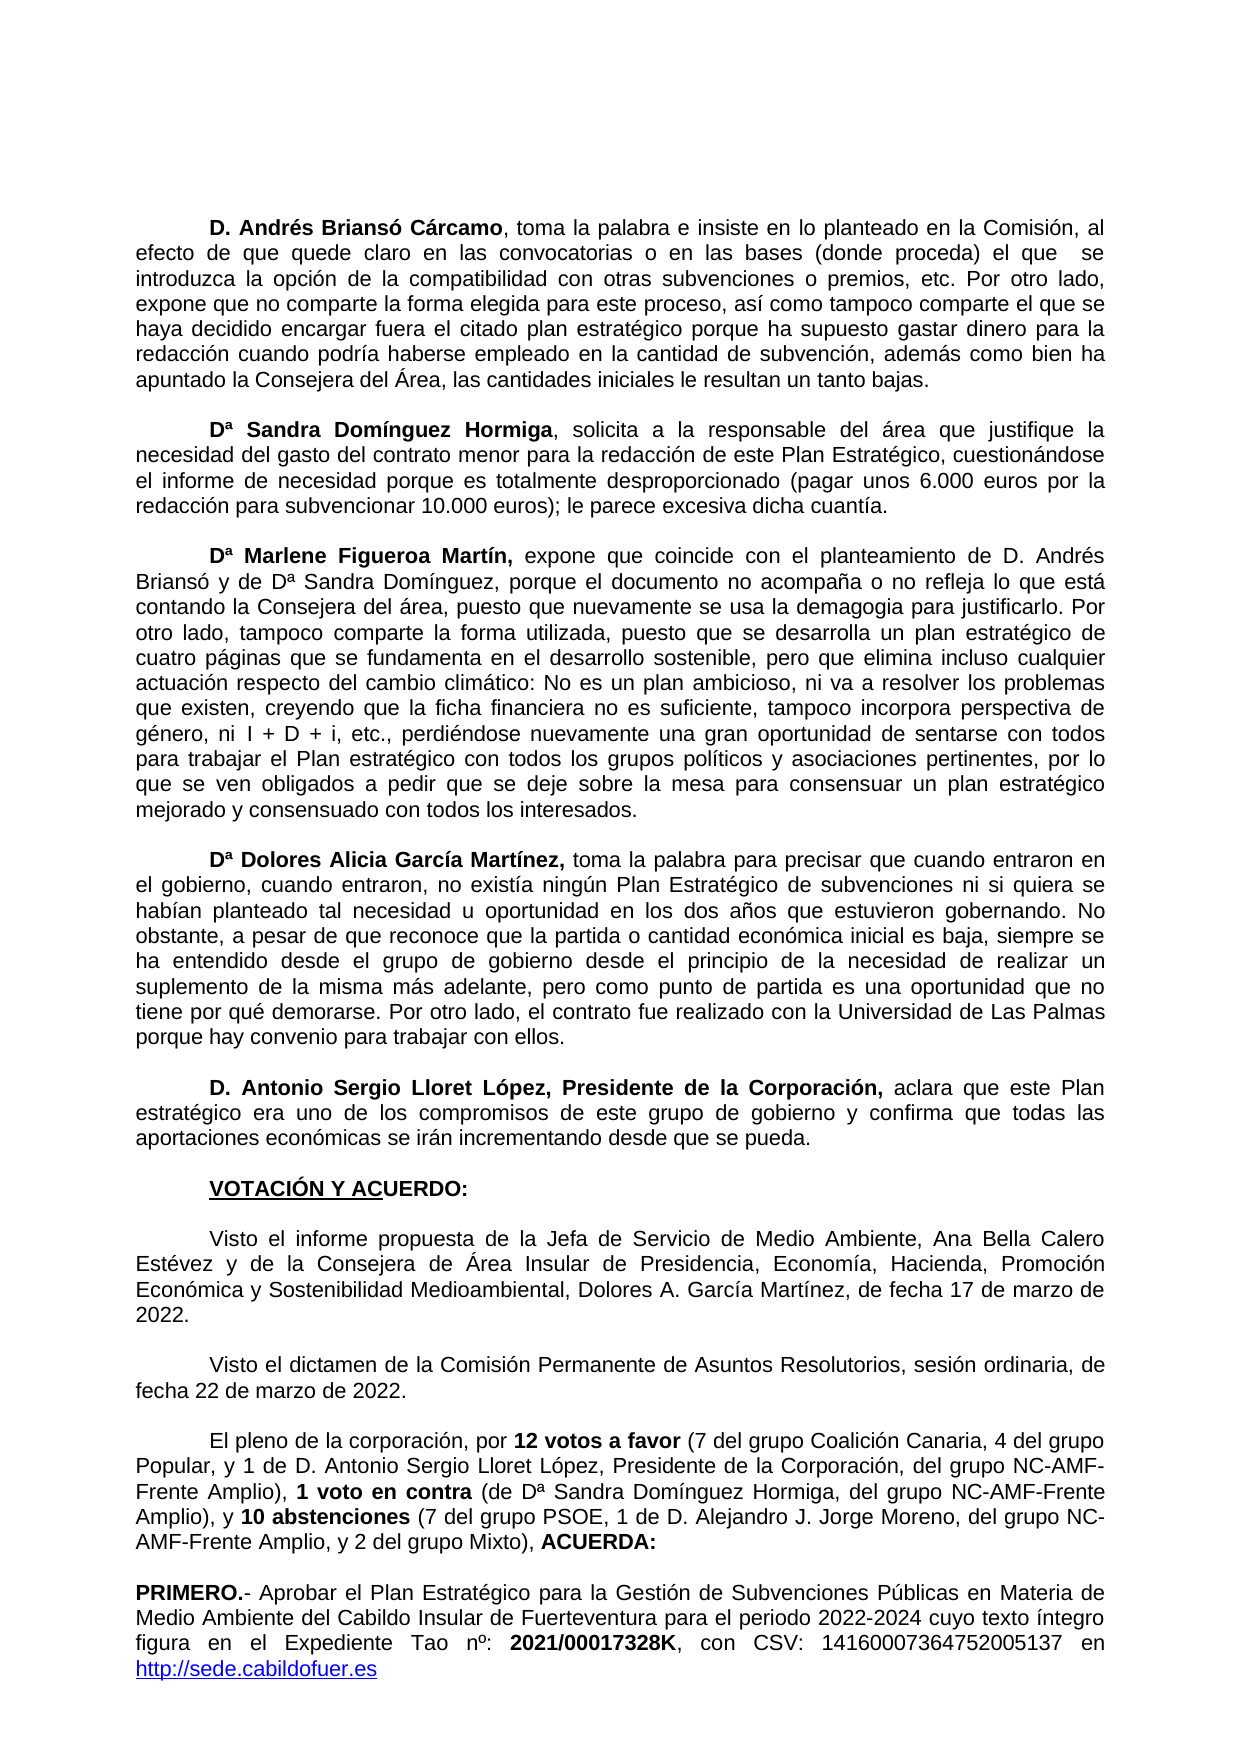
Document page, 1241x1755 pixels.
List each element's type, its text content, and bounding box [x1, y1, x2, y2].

subtitle VOTACIÓN Y ACUERDO: [209, 1176, 1118, 1201]
text Visto el dictamen de la Comisión Permanente de Asuntos Resolutorios, sesión ordinaria, de fecha 22 de marzo de 2022. [135, 1352, 1105, 1403]
text Dª Dolores Alicia García Martínez, toma la palabra para precisar que cuando entraron en el gobierno, cuando entraron, no existía ningún Plan Estratégico de subvenciones ni si quiera se habían planteado tal necesidad u oportunidad en los dos años que estuvieron gobernando. No obstante, a pesar de que reconoce que la partida o cantidad económica inicial es baja, siempre se ha entendido desde el grupo de gobierno desde el principio de la necesidad de realizar un suplemento de la misma más adelante, pero como punto de partida es una oportunidad que no tiene por qué demorarse. Por otro lado, el contrato fue realizado con la Universidad de Las Palmas porque hay convenio para trabajar con ellos. [135, 847, 1105, 1049]
text Visto el informe propuesta de la Jefa de Servicio de Medio Ambiente, Ana Bella Calero Estévez y de la Consejera de Área Insular de Presidencia, Economía, Hacienda, Promoción Económica y Sostenibilidad Medioambiental, Dolores A. García Martínez, de fecha 17 de marzo de 2022. [135, 1226, 1105, 1327]
text D. Andrés Briansó Cárcamo, toma la palabra e insiste en lo planteado en la Comisión, al efecto de que quede claro en las convocatorias o en las bases (donde proceda) el que se introduzca la opción de la compatibilidad con otras subvenciones o premios, etc. Por otro lado, expone que no comparte la forma elegida para este proceso, así como tampoco comparte el que se haya decidido encargar fuera el citado plan estratégico porque ha supuesto gastar dinero para la redacción cuando podría haberse empleado en la cantidad de subvención, además como bien ha apuntado la Consejera del Área, las cantidades iniciales le resultan un tanto bajas. [135, 215, 1105, 392]
text D. Antonio Sergio Lloret López, Presidente de la Corporación, aclara que este Plan estratégico era uno de los compromisos de este grupo de gobierno y confirma que todas las aportaciones económicas se irán incrementando desde que se pueda. [135, 1074, 1105, 1150]
text Dª Sandra Domínguez Hormiga, solicita a la responsable del área que justifique la necesidad del gasto del contrato menor para la redacción de este Plan Estratégico, cuestionándose el informe de necesidad porque es totalmente desproporcionado (pagar unos 6.000 euros por la redacción para subvencionar 10.000 euros); le parece excesiva dicha cuantía. [135, 417, 1105, 518]
text PRIMERO.- Aprobar el Plan Estratégico para la Gestión de Subvenciones Públicas en Materia de Medio Ambiente del Cabildo Insular de Fuerteventura para el periodo 2022-2024 cuyo texto íntegro figura en el Expediente Tao nº: 2021/00017328K, con CSV: 14160007364752005137 en http://sede.cabildofuer.es [135, 1580, 1106, 1681]
text El pleno de la corporación, por 12 votos a favor (7 del grupo Coalición Canaria, 4 del grupo Popular, y 1 de D. Antonio Sergio Lloret López, Presidente de la Corporación, del grupo NC-AMF- Frente Amplio), 1 voto en contra (de Dª Sandra Domínguez Hormiga, del grupo NC-AMF-Frente Amplio), y 10 abstenciones (7 del grupo PSOE, 1 de D. Alejandro J. Jorge Moreno, del grupo NC- AMF-Frente Amplio, y 2 del grupo Mixto), ACUERDA: [135, 1428, 1105, 1554]
text Dª Marlene Figueroa Martín, expone que coincide con el planteamiento de D. Andrés Briansó y de Dª Sandra Domínguez, porque el documento no acompaña o no refleja lo que está contando la Consejera del área, puesto que nuevamente se usa la demagogia para justificarlo. Por otro lado, tampoco comparte la forma utilizada, puesto que se desarrolla un plan estratégico de cuatro páginas que se fundamenta en el desarrollo sostenible, pero que elimina incluso cualquier actuación respecto del cambio climático: No es un plan ambicioso, ni va a resolver los problemas que existen, creyendo que la ficha financiera no es suficiente, tampoco incorpora perspectiva de género, ni I + D + i, etc., perdiéndose nuevamente una gran oportunidad de sentarse con todos para trabajar el Plan estratégico con todos los grupos políticos y asociaciones pertinentes, por lo que se ven obligados a pedir que se deje sobre la mesa para consensuar un plan estratégico mejorado y consensuado con todos los interesados. [135, 543, 1106, 822]
